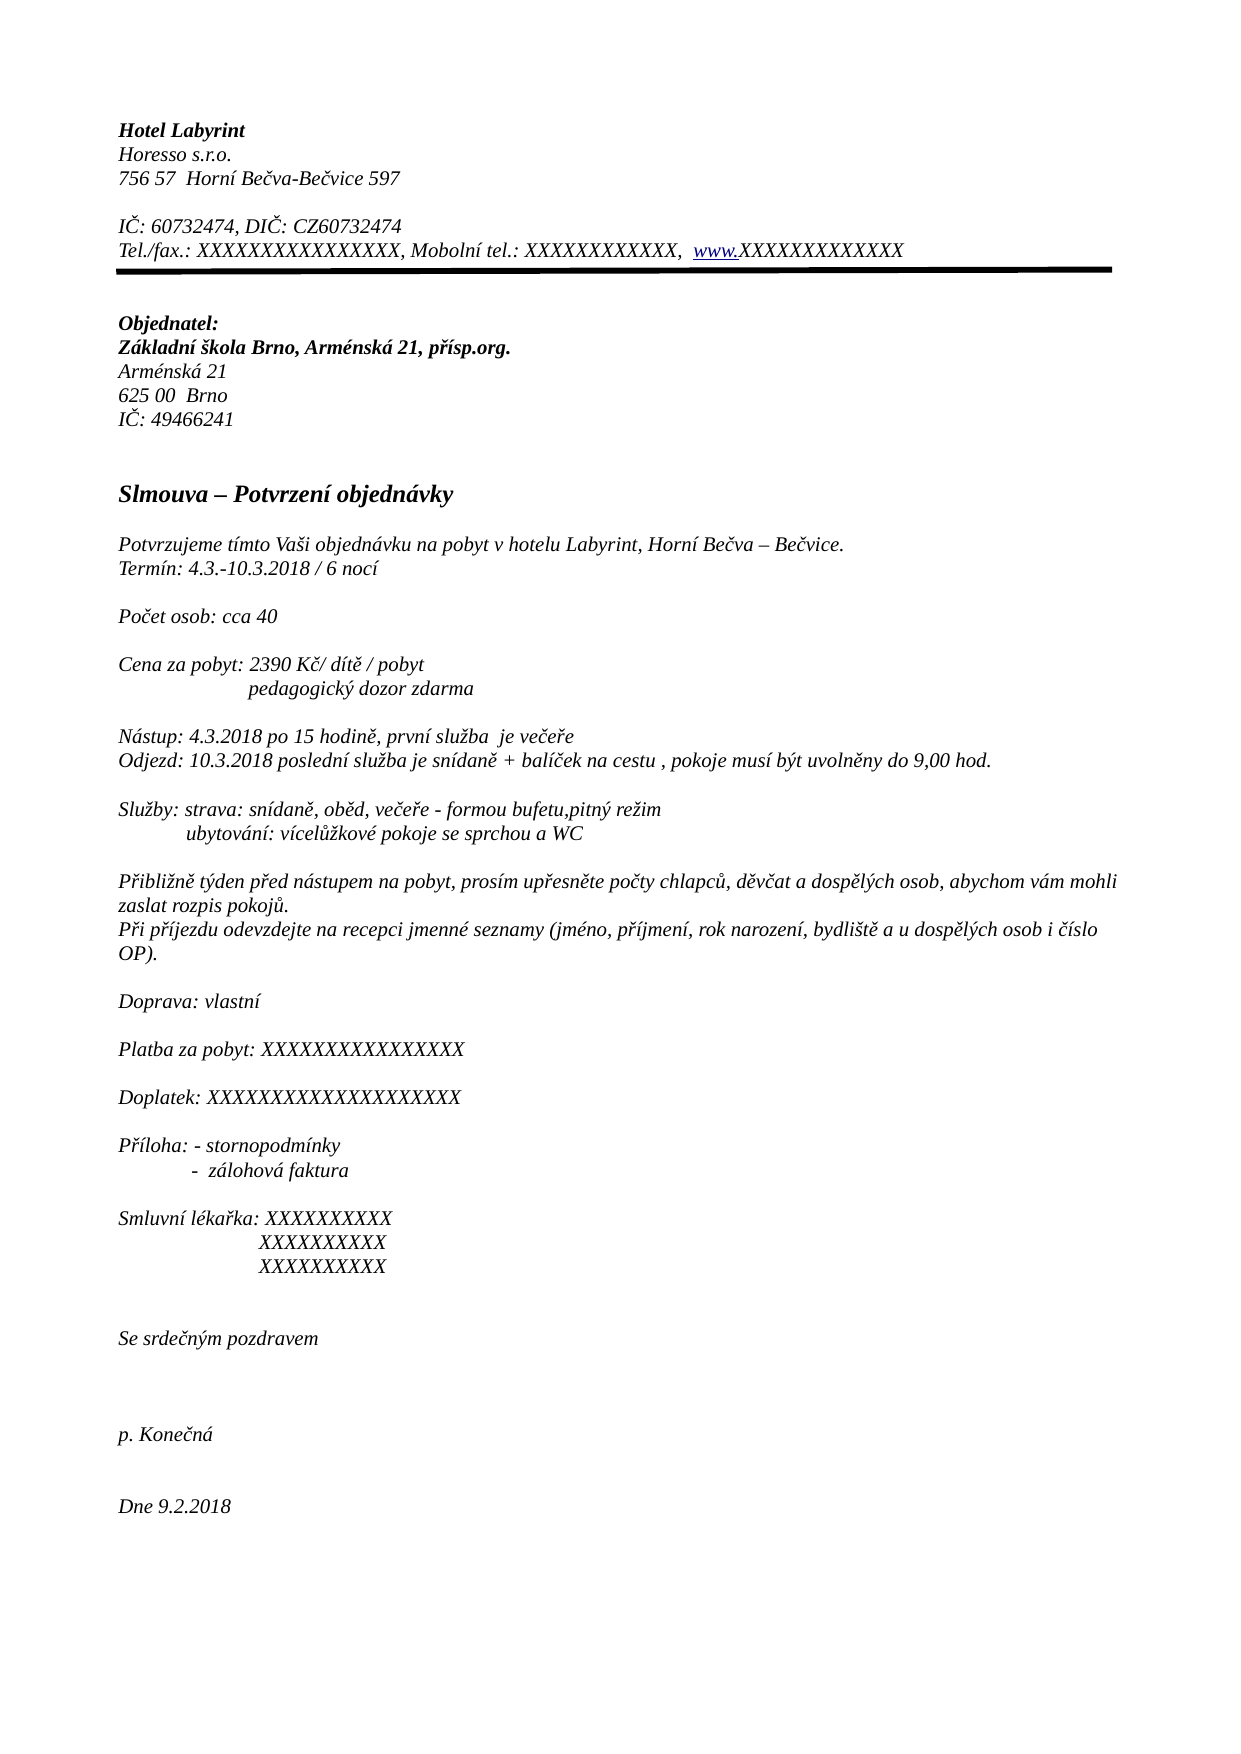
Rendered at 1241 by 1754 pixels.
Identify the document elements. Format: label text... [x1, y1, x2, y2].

text Termín: 4.3.-10.3.2018 / 6 nocí [118, 556, 1122, 580]
text XXXXXXXXXX [118, 1230, 1122, 1254]
text XXXXXXXXXX [118, 1254, 1122, 1278]
text Služby: strava: snídaně, oběd, večeře - formou bufetu,pitný režim [118, 797, 1122, 821]
text IČ: 49466241 [118, 407, 1122, 431]
text pedagogický dozor zdarma [118, 676, 1122, 700]
text Objednatel: [118, 311, 1122, 335]
text Horesso s.r.o. [118, 142, 1122, 166]
text Cena za pobyt: 2390 Kč/ dítě / pobyt [118, 652, 1122, 676]
text Odjezd: 10.3.2018 poslední služba je snídaně + balíček na cestu , pokoje musí být uvolněny do 9,00 hod. [118, 748, 1122, 772]
text - zálohová faktura [118, 1157, 1122, 1182]
text Tel./fax.: XXXXXXXXXXXXXXXX, Mobolní tel.: XXXXXXXXXXXX, www.XXXXXXXXXXXXX [118, 238, 1122, 262]
text Přibližně týden před nástupem na pobyt, prosím upřesněte počty chlapců, děvčat a dospělých osob, abychom vám mohli zaslat rozpis pokojů. [118, 869, 1122, 917]
text Příloha: - stornopodmínky [118, 1133, 1122, 1157]
text Slmouva – Potvrzení objednávky [118, 479, 1122, 508]
text Při příjezdu odevzdejte na recepci jmenné seznamy (jméno, příjmení, rok narození, bydliště a u dospělých osob i číslo OP). [118, 917, 1122, 965]
text Nástup: 4.3.2018 po 15 hodině, první služba je večeře [118, 724, 1122, 748]
text Počet osob: cca 40 [118, 604, 1122, 628]
text 756 57 Horní Bečva-Bečvice 597 [118, 166, 1122, 190]
text Doprava: vlastní [118, 989, 1122, 1013]
text Platba za pobyt: XXXXXXXXXXXXXXXX [118, 1037, 1122, 1061]
text Arménská 21 [118, 359, 1122, 383]
text 625 00 Brno [118, 383, 1122, 407]
text Smluvní lékařka: XXXXXXXXXX [118, 1206, 1122, 1230]
text Se srdečným pozdravem [118, 1326, 1122, 1350]
text Základní škola Brno, Arménská 21, přísp.org. [118, 335, 1122, 359]
text Dne 9.2.2018 [118, 1494, 1122, 1518]
text IČ: 60732474, DIČ: CZ60732474 [118, 214, 1122, 238]
text Potvrzujeme tímto Vaši objednávku na pobyt v hotelu Labyrint, Horní Bečva – Bečvice. [118, 532, 1122, 556]
text p. Konečná [118, 1422, 1122, 1446]
text Hotel Labyrint [118, 118, 1122, 142]
text ubytování: vícelůžkové pokoje se sprchou a WC [118, 821, 1122, 845]
text Doplatek: XXXXXXXXXXXXXXXXXXXX [118, 1085, 1122, 1109]
